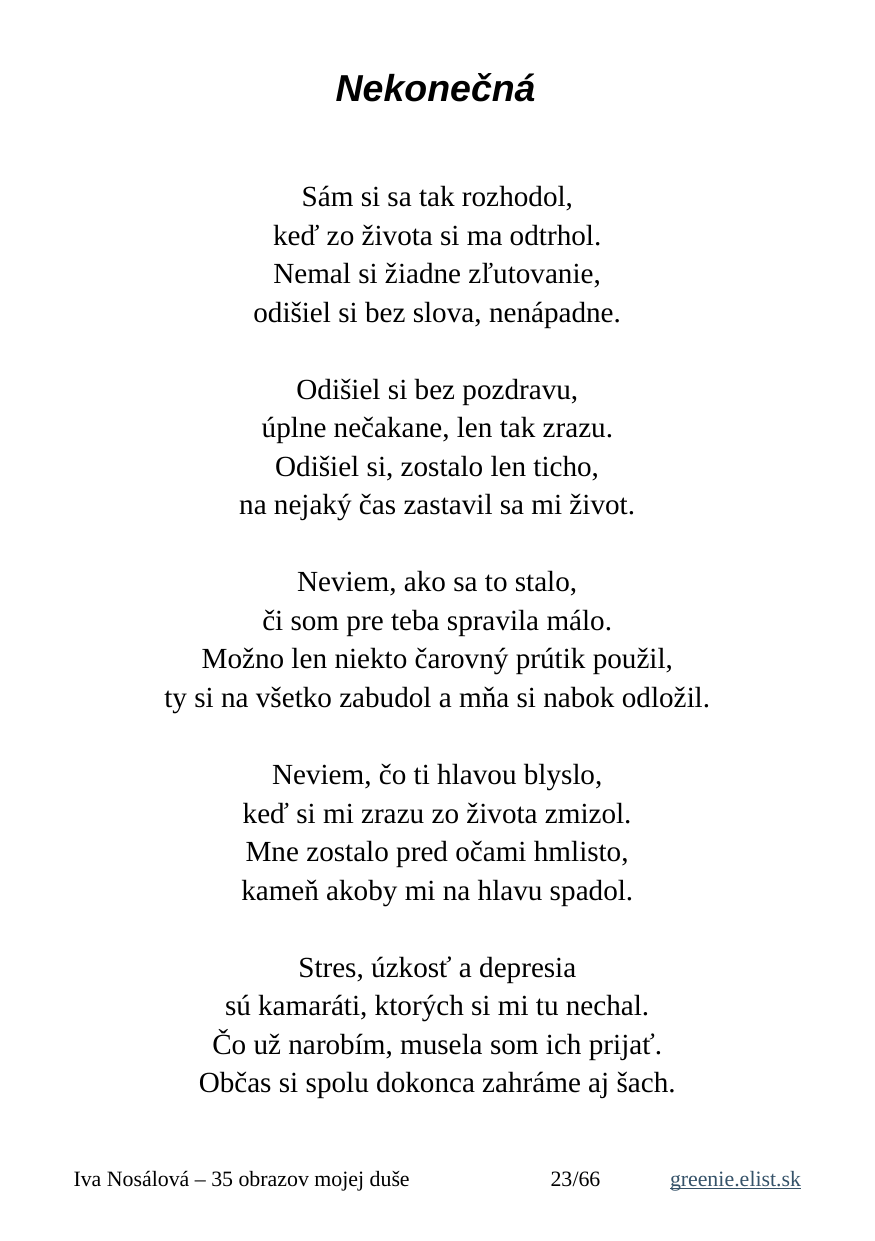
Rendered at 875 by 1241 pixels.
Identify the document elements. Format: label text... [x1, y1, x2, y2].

text keď si mi zrazu zo života zmizol. [41, 796, 833, 829]
text či som pre teba spravila málo. [41, 603, 833, 637]
text Odišiel si bez pozdravu, [41, 372, 833, 405]
text Stres, úzkosť a depresia [41, 950, 833, 983]
text Čo už narobím, musela som ich prijať. [41, 1027, 833, 1061]
text sú kamaráti, ktorých si mi tu nechal. [41, 988, 833, 1022]
text Mne zostalo pred očami hmlisto, [41, 834, 833, 868]
text úplne nečakane, len tak zrazu. [41, 410, 833, 444]
text na nejaký čas zastavil sa mi život. [41, 487, 833, 521]
text ty si na všetko zabudol a mňa si nabok odložil. [41, 680, 833, 714]
subtitle Nekonečná [41, 66, 833, 109]
text Občas si spolu dokonca zahráme aj šach. [41, 1066, 833, 1099]
text Možno len niekto čarovný prútik použil, [41, 642, 833, 675]
text odišiel si bez slova, nenápadne. [41, 295, 833, 328]
text kameň akoby mi na hlavu spadol. [41, 873, 833, 906]
text Sám si sa tak rozhodol, [41, 179, 833, 213]
text Odišiel si, zostalo len ticho, [41, 449, 833, 482]
text Neviem, čo ti hlavou blyslo, [41, 757, 833, 791]
text keď zo života si ma odtrhol. [41, 218, 833, 251]
text Neviem, ako sa to stalo, [41, 564, 833, 598]
text Nemal si žiadne zľutovanie, [41, 256, 833, 290]
